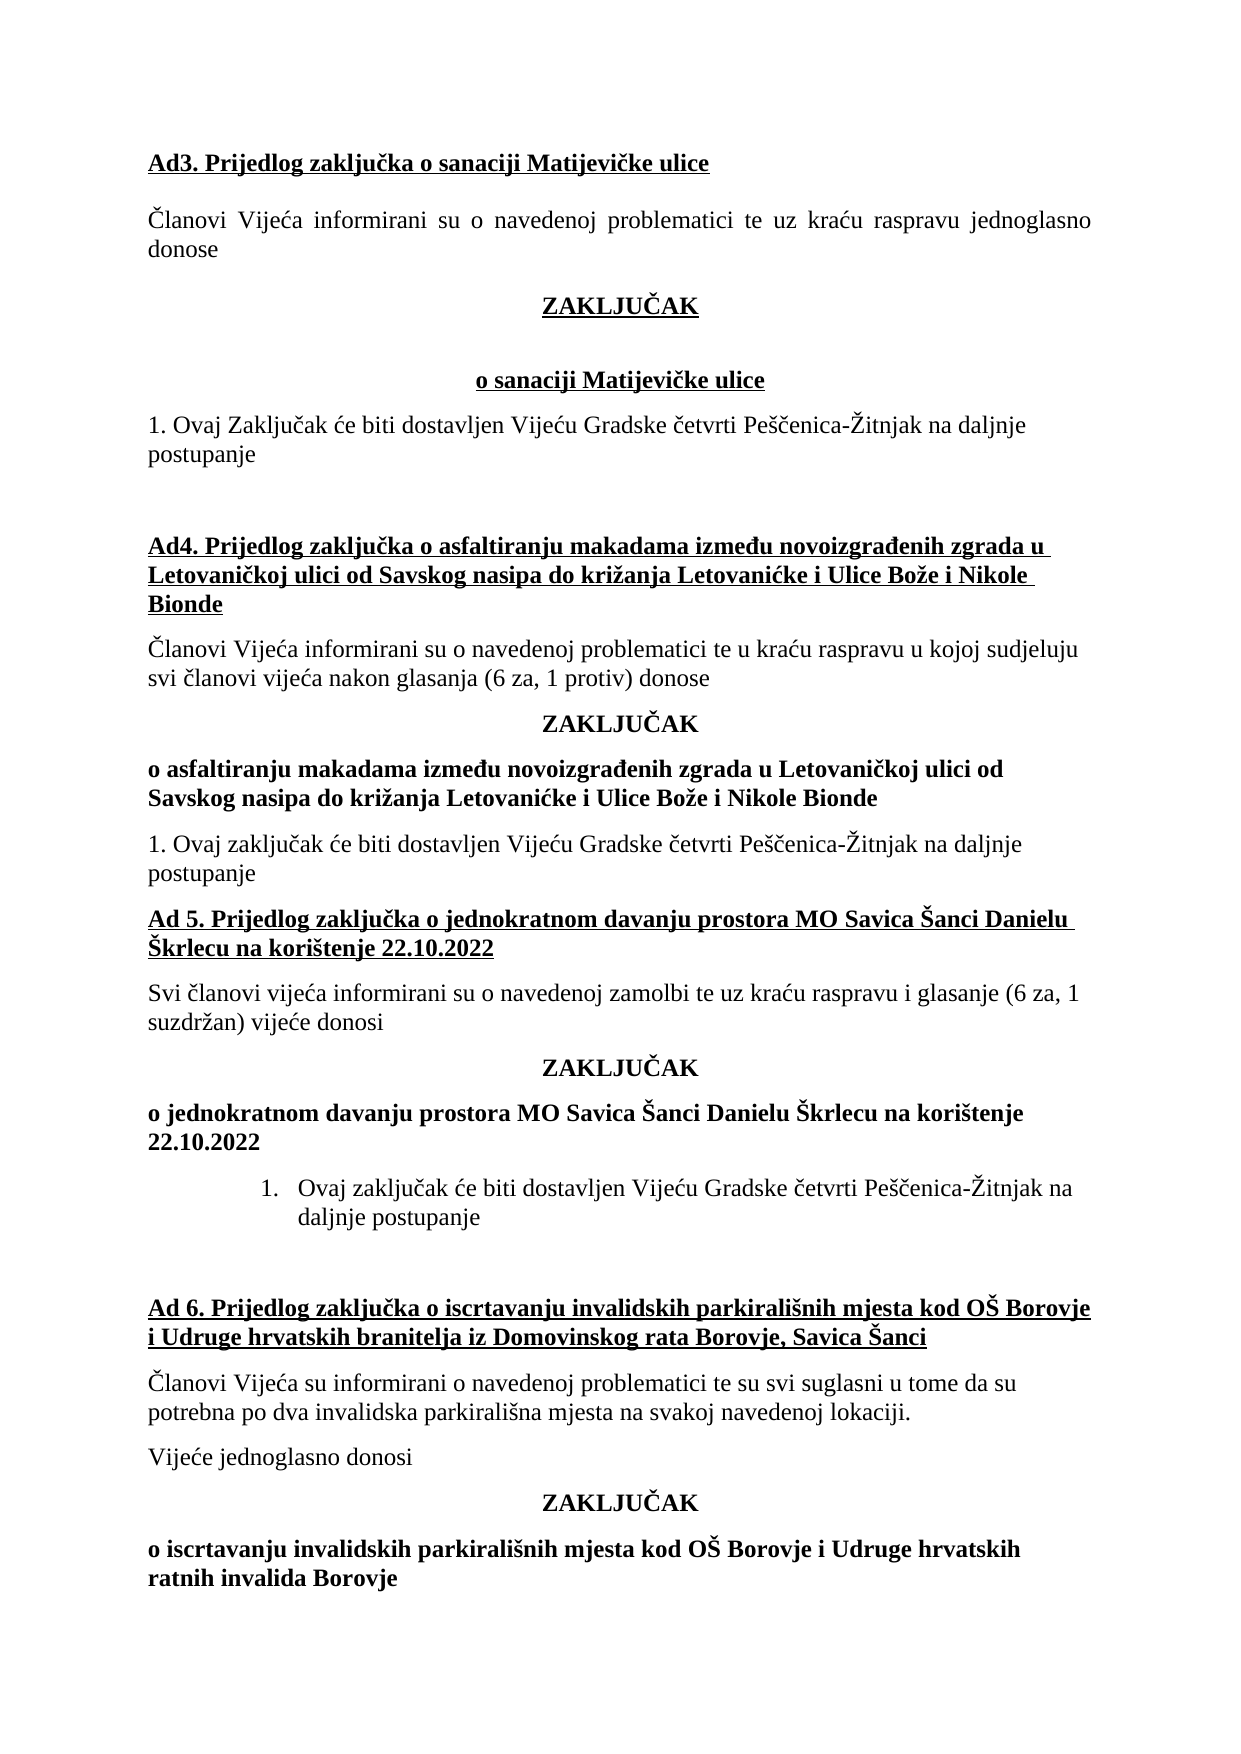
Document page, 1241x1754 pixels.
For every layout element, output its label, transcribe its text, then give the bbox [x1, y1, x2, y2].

text ZAKLJUČAK [148, 1488, 1093, 1517]
text o asfaltiranju makadama između novoizgrađenih zgrada u Letovaničkoj ulici od Savskog nasipa do križanja Letovanićke i Ulice Bože i Nikole Bionde [148, 754, 1093, 812]
text Vijeće jednoglasno donosi [148, 1442, 1093, 1471]
text ZAKLJUČAK [148, 291, 1093, 320]
text Ad4. Prijedlog zaključka o asfaltiranju makadama između novoizgrađenih zgrada u Letovaničkoj ulici od Savskog nasipa do križanja Letovanićke i Ulice Bože i Nikole Bionde [148, 531, 1093, 617]
text Ad3. Prijedlog zaključka o sanaciji Matijevičke ulice [148, 148, 1093, 176]
list Ovaj zaključak će biti dostavljen Vijeću Gradske četvrti Peščenica-Žitnjak na daljnje postupanje [260, 1173, 1093, 1231]
text Svi članovi vijeća informirani su o navedenoj zamolbi te uz kraću raspravu i glasanje (6 za, 1 suzdržan) vijeće donosi [148, 978, 1093, 1036]
text o iscrtavanju invalidskih parkirališnih mjesta kod OŠ Borovje i Udruge hrvatskih ratnih invalida Borovje [148, 1534, 1093, 1591]
text Članovi Vijeća informirani su o navedenoj problematici te uz kraću raspravu jednoglasno donose [148, 205, 1093, 263]
text 1. Ovaj Zaključak će biti dostavljen Vijeću Gradske četvrti Peščenica-Žitnjak na daljnje postupanje [148, 411, 1093, 468]
text o jednokratnom davanju prostora MO Savica Šanci Danielu Škrlecu na korištenje 22.10.2022 [148, 1098, 1093, 1156]
text 1. Ovaj zaključak će biti dostavljen Vijeću Gradske četvrti Peščenica-Žitnjak na daljnje postupanje [148, 829, 1093, 887]
text Ad 6. Prijedlog zaključka o iscrtavanju invalidskih parkirališnih mjesta kod OŠ Borovje i Udruge hrvatskih branitelja iz Domovinskog rata Borovje, Savica Šanci [148, 1293, 1093, 1351]
text Članovi Vijeća su informirani o navedenoj problematici te su svi suglasni u tome da su potrebna po dva invalidska parkirališna mjesta na svakoj navedenoj lokaciji. [148, 1368, 1093, 1426]
text ZAKLJUČAK [148, 1053, 1093, 1082]
text Članovi Vijeća informirani su o navedenoj problematici te u kraću raspravu u kojoj sudjeluju svi članovi vijeća nakon glasanja (6 za, 1 protiv) donose [148, 634, 1093, 692]
text Ad 5. Prijedlog zaključka o jednokratnom davanju prostora MO Savica Šanci Danielu Škrlecu na korištenje 22.10.2022 [148, 904, 1093, 961]
text o sanaciji Matijevičke ulice [148, 365, 1093, 394]
text ZAKLJUČAK [148, 709, 1093, 738]
